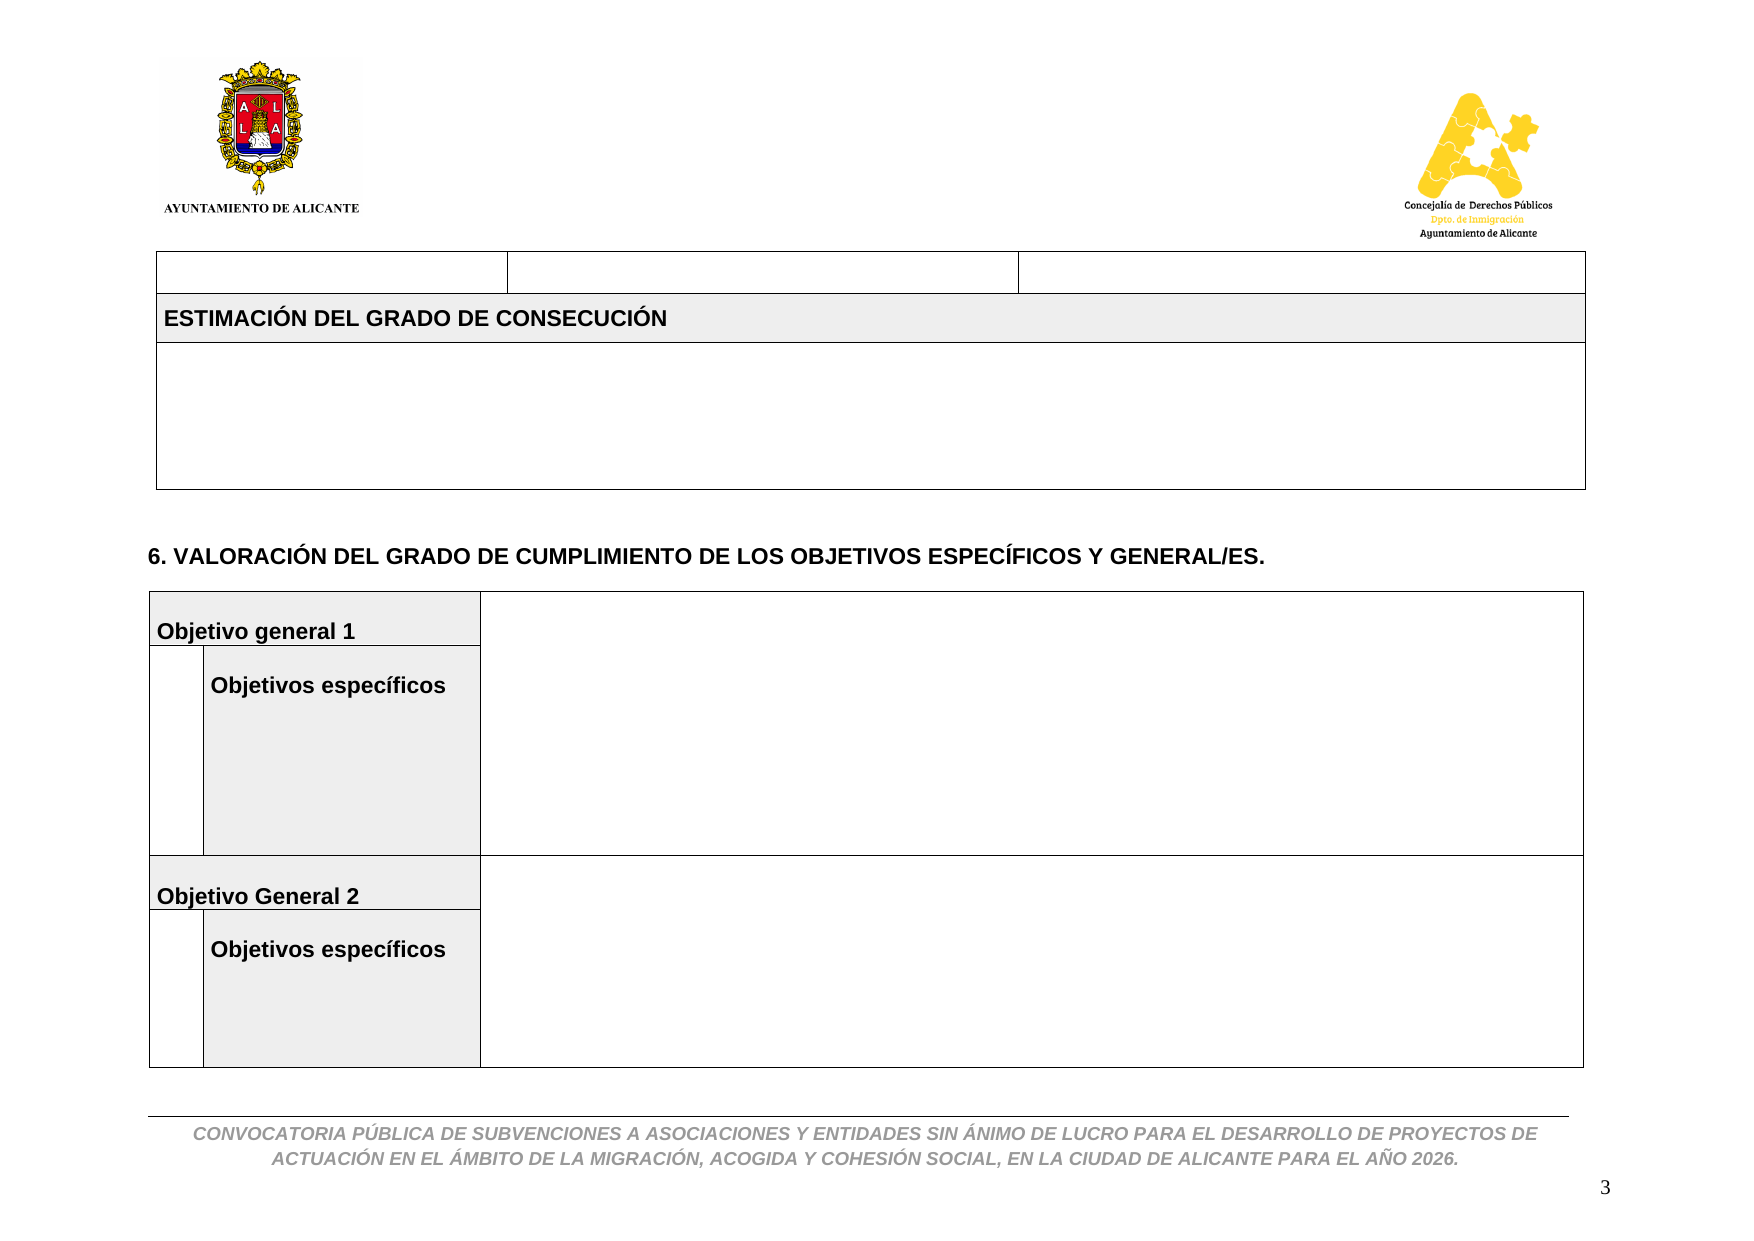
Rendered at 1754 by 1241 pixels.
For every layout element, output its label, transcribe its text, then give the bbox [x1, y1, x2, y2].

table_header [481, 592, 1583, 855]
picture [1391, 82, 1565, 243]
table_cell [508, 252, 1018, 293]
table_cell [150, 646, 203, 855]
table_cell [157, 252, 507, 293]
table_cell ESTIMACIÓN DEL GRADO DE CONSECUCIÓN [157, 294, 1585, 342]
table_cell Objetivos específicos [204, 910, 480, 1067]
text 6. VALORACIÓN DEL GRADO DE CUMPLIMIENTO DE LOS OBJETIVOS ESPECÍFICOS Y GENERAL/ES. [148, 543, 1606, 569]
table_cell [481, 856, 1583, 1067]
table_cell [1019, 252, 1585, 293]
picture [158, 57, 364, 217]
table_cell [150, 910, 203, 1067]
table_cell [157, 343, 1585, 489]
table_cell Objetivos específicos [204, 646, 480, 855]
table_header Objetivo general 1 [150, 592, 480, 644]
table_cell Objetivo General 2 [150, 856, 480, 909]
